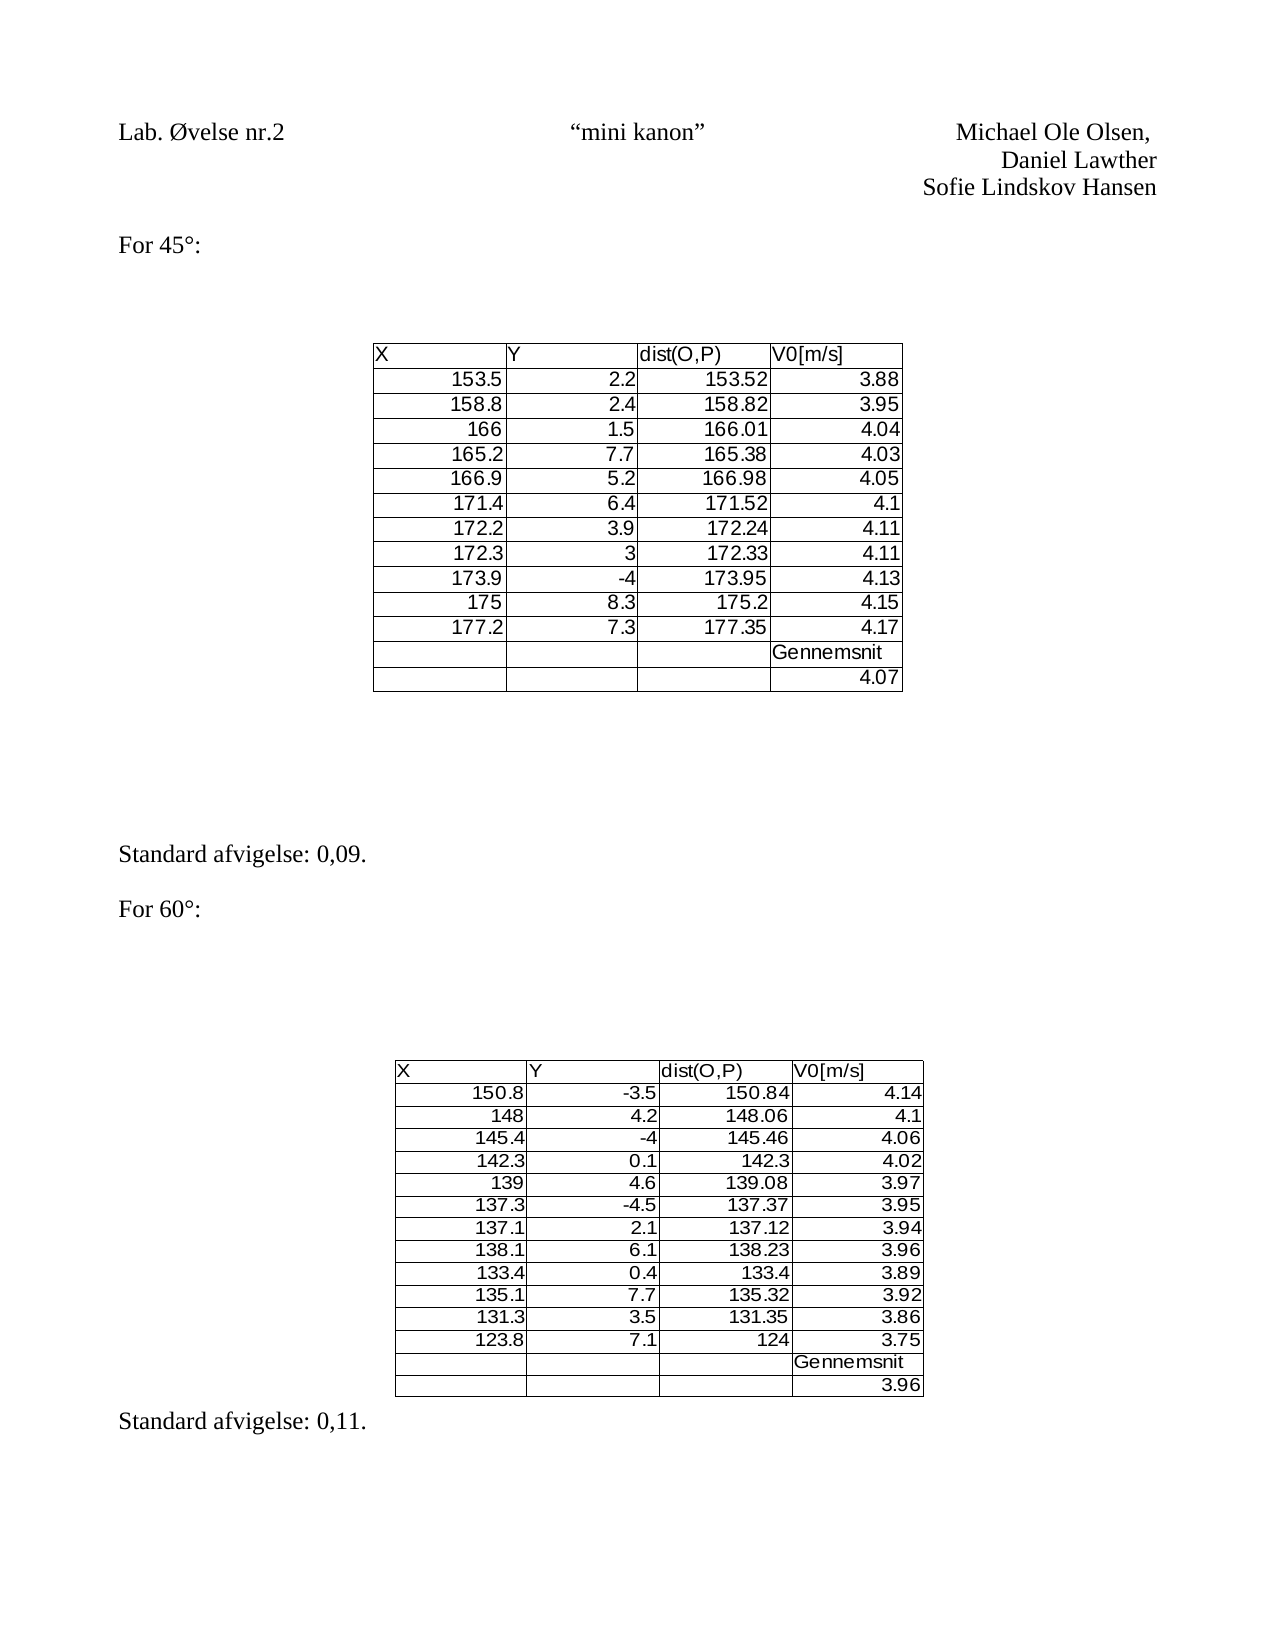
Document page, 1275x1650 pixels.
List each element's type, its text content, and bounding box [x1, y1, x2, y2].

text Standard afvigelse: 0,11. [118, 1034, 1157, 1434]
text For 60°: [118, 895, 1157, 923]
text Standard afvigelse: 0,09. [118, 840, 1157, 868]
text For 45°: [118, 231, 1157, 258]
